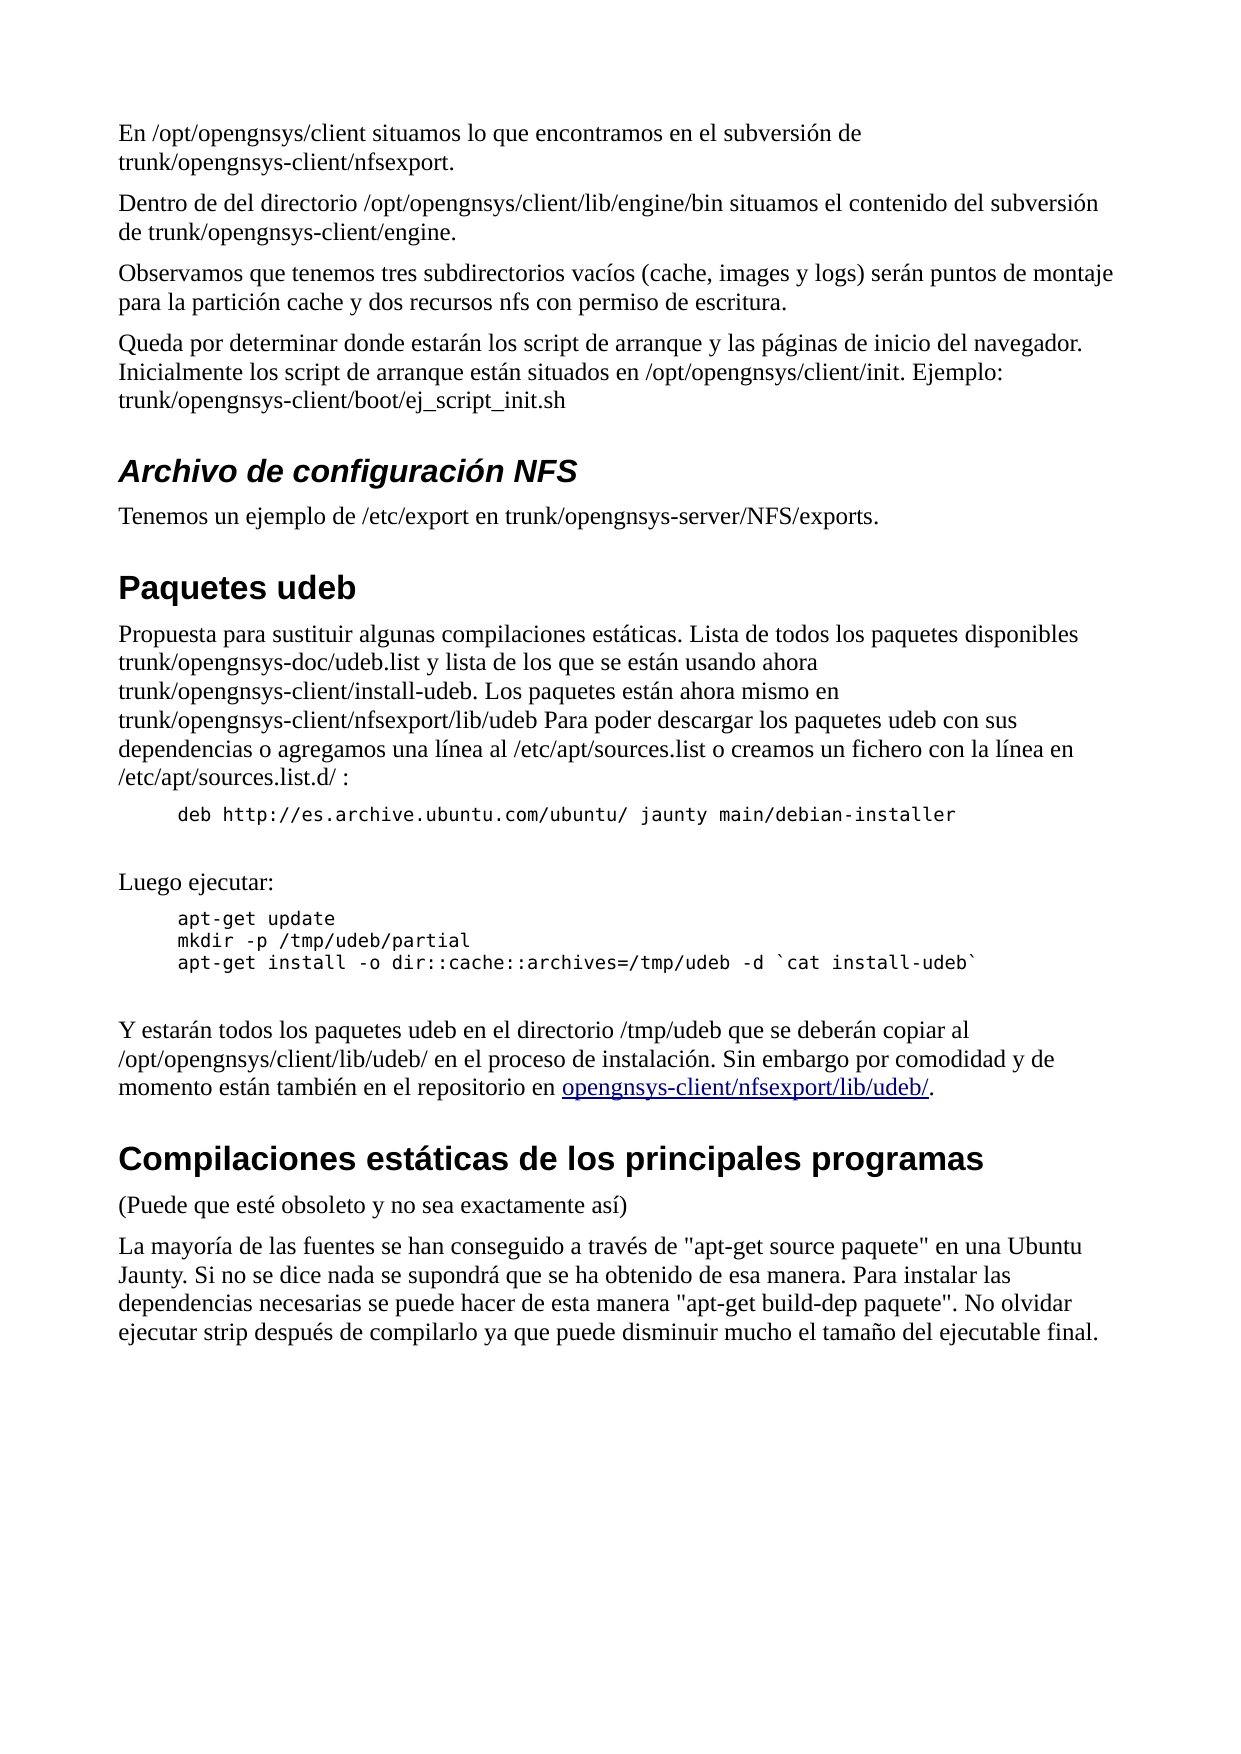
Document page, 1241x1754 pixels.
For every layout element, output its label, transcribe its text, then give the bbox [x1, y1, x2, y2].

text Propuesta para sustituir algunas compilaciones estáticas. Lista de todos los paquetes disponibles trunk/opengnsys-doc/udeb.list y lista de los que se están usando ahora trunk/opengnsys-client/install-udeb. Los paquetes están ahora mismo en trunk/opengnsys-client/nfsexport/lib/udeb Para poder descargar los paquetes udeb con sus dependencias o agregamos una línea al /etc/apt/sources.list o creamos un fichero con la línea en /etc/apt/sources.list.d/ : [118, 619, 1122, 791]
text Y estarán todos los paquetes udeb en el directorio /tmp/udeb que se deberán copiar al /opt/opengnsys/client/lib/udeb/ en el proceso de instalación. Sin embargo por comodidad y de momento están también en el repositorio en opengnsys-client/nfsexport/lib/udeb/. [118, 1015, 1122, 1101]
subtitle Paquetes udeb [118, 567, 1122, 606]
text Luego ejecutar: [118, 867, 1122, 896]
text Tenemos un ejemplo de /etc/export en trunk/opengnsys-server/NFS/exports. [118, 501, 1122, 530]
text Queda por determinar donde estarán los script de arranque y las páginas de inicio del navegador. Inicialmente los script de arranque están situados en /opt/opengnsys/client/init. Ejemplo: trunk/opengnsys-client/boot/ej_script_init.sh [118, 328, 1122, 414]
text (Puede que esté obsoleto y no sea exactamente así) [118, 1190, 1122, 1218]
text En /opt/opengnsys/client situamos lo que encontramos en el subversión de trunk/opengnsys-client/nfsexport. [118, 118, 1122, 176]
subtitle Compilaciones estáticas de los principales programas [118, 1139, 1122, 1177]
text La mayoría de las fuentes se han conseguido a través de "apt-get source paquete" en una Ubuntu Jaunty. Si no se dice nada se supondrá que se ha obtenido de esa manera. Para instalar las dependencias necesarias se puede hacer de esta manera "apt-get build-dep paquete". No olvidar ejecutar strip después de compilarlo ya que puede disminuir mucho el tamaño del ejecutable final. [118, 1231, 1122, 1346]
text Observamos que tenemos tres subdirectorios vacíos (cache, images y logs) serán puntos de montaje para la partición cache y dos recursos nfs con permiso de escritura. [118, 258, 1122, 316]
subtitle Archivo de configuración NFS [118, 452, 1122, 489]
text apt-get update mkdir -p /tmp/udeb/partial apt-get install -o dir::cache::archives=/tmp/udeb -d `cat install-udeb` [177, 908, 1063, 974]
text deb http://es.archive.ubuntu.com/ubuntu/ jaunty main/debian-installer [177, 804, 1063, 826]
text Dentro de del directorio /opt/opengnsys/client/lib/engine/bin situamos el contenido del subversión de trunk/opengnsys-client/engine. [118, 188, 1122, 246]
